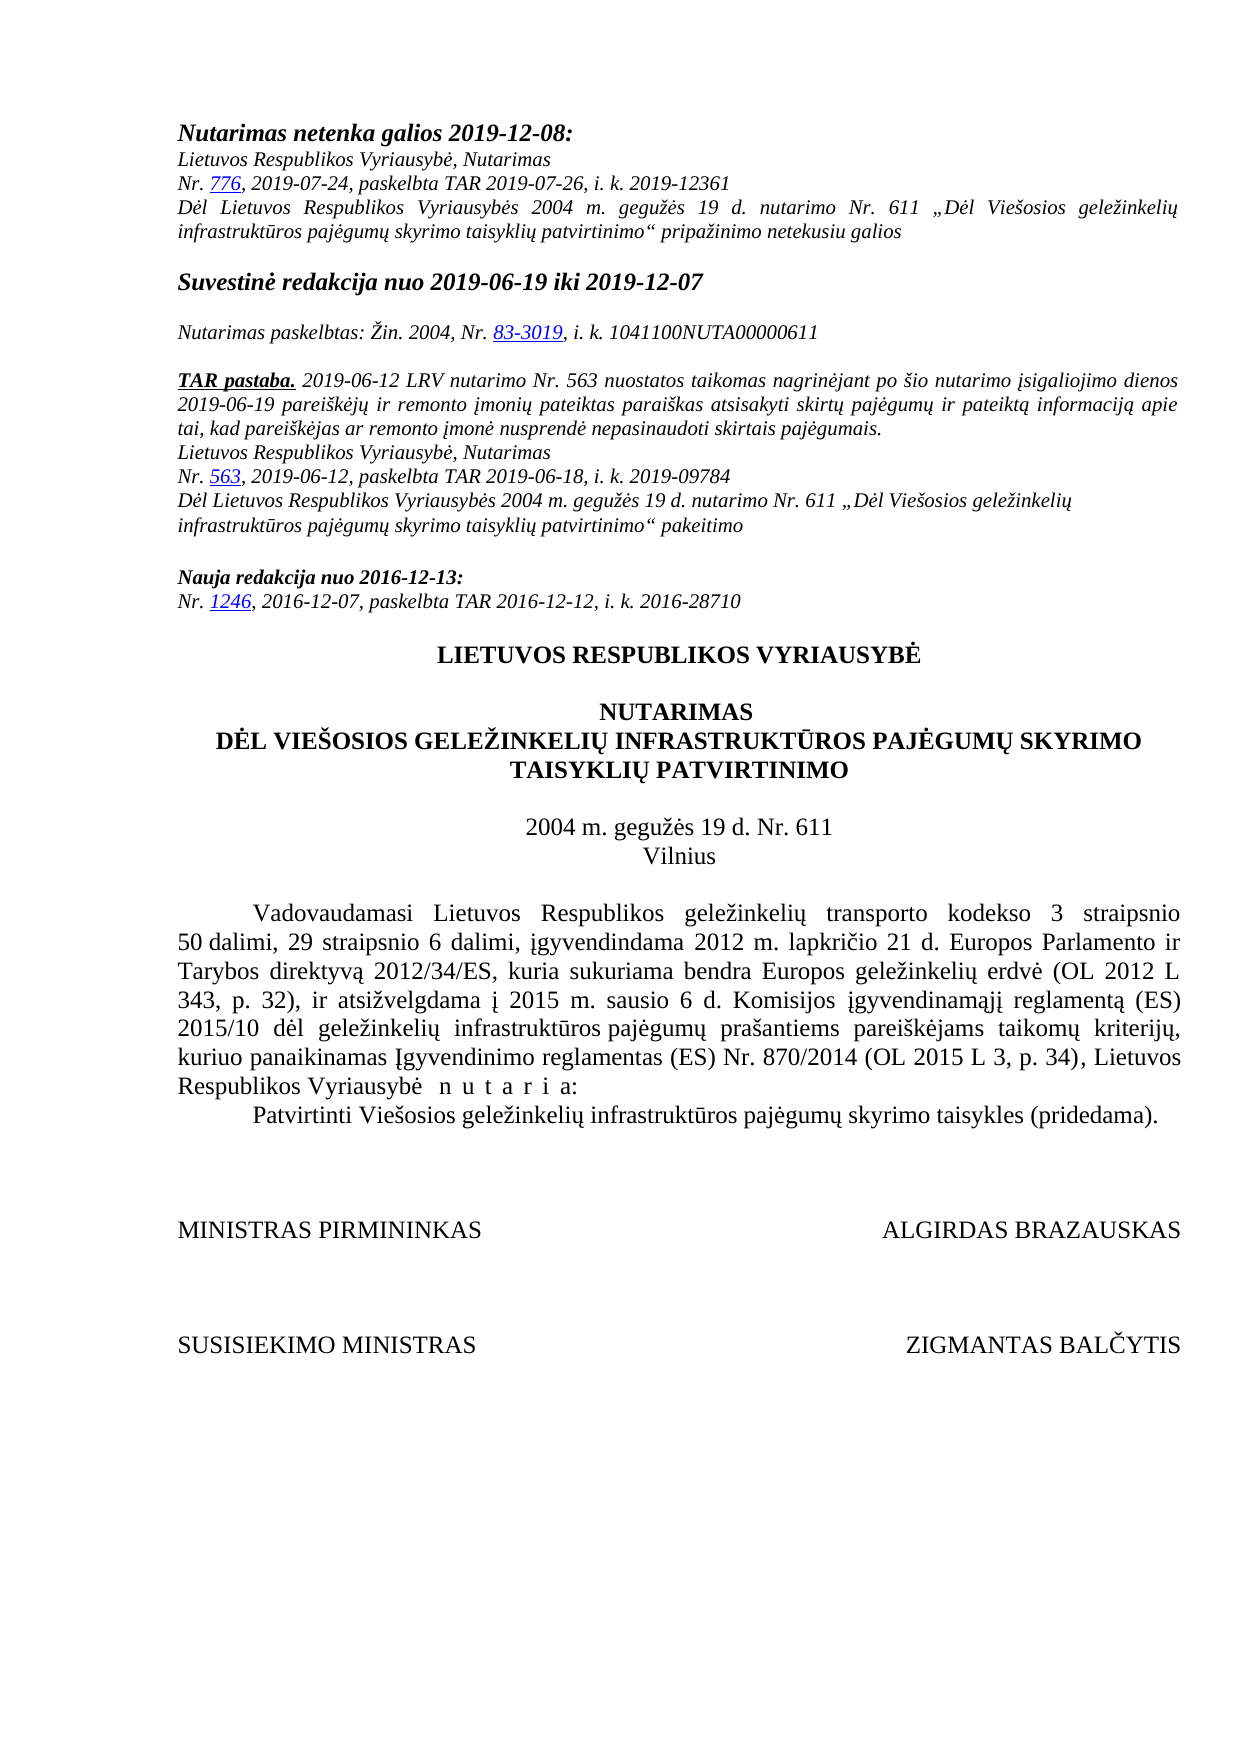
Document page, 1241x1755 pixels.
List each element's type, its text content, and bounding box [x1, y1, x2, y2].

text Susisiekimo ministras Zigmantas Balčytis [177, 1330, 1181, 1358]
text Lietuvos Respublikos Vyriausybė, Nutarimas [177, 147, 1181, 171]
text Vilnius [177, 841, 1181, 870]
text Nauja redakcija nuo 2016-12-13: [177, 565, 1181, 589]
text Dėl Lietuvos Respublikos Vyriausybės 2004 m. gegužės 19 d. nutarimo Nr. 611 „Dėl Viešosios geležinkelių infrastruktūros pajėgumų skyrimo taisyklių patvirtinimo“ pakeitimo [177, 488, 1181, 537]
text Nutarimas netenka galios 2019-12-08: [177, 118, 1181, 147]
text Nr. 1246, 2016-12-07, paskelbta TAR 2016-12-12, i. k. 2016-28710 [177, 589, 1181, 613]
text Ministras Pirmininkas Algirdas Brazauskas [177, 1215, 1181, 1243]
text NUTARIMAS [177, 697, 1181, 726]
text Dėl Lietuvos Respublikos Vyriausybės 2004 m. gegužės 19 d. nutarimo Nr. 611 „Dėl Viešosios geležinkelių infrastruktūros pajėgumų skyrimo taisyklių patvirtinimo“ pripažinimo netekusiu galios [177, 195, 1181, 243]
text 2004 m. gegužės 19 d. Nr. 611 [177, 812, 1181, 841]
text Nutarimas paskelbtas: Žin. 2004, Nr. 83-3019, i. k. 1041100NUTA00000611 [177, 320, 1181, 344]
text Nr. 776, 2019-07-24, paskelbta TAR 2019-07-26, i. k. 2019-12361 [177, 171, 1181, 195]
text Patvirtinti Viešosios geležinkelių infrastruktūros pajėgumų skyrimo taisykles (pridedama). [177, 1100, 1181, 1128]
text TAR pastaba. 2019-06-12 LRV nutarimo Nr. 563 nuostatos taikomas nagrinėjant po šio nutarimo įsigaliojimo dienos 2019-06-19 pareiškėjų ir remonto įmonių pateiktas paraiškas atsisakyti skirtų pajėgumų ir pateiktą informaciją apie tai, kad pareiškėjas ar remonto įmonė nusprendė nepasinaudoti skirtais pajėgumais. [177, 368, 1181, 440]
text Suvestinė redakcija nuo 2019-06-19 iki 2019-12-07 [177, 267, 1181, 296]
text Lietuvos Respublikos Vyriausybė, Nutarimas [177, 440, 1181, 464]
text Nr. 563, 2019-06-12, paskelbta TAR 2019-06-18, i. k. 2019-09784 [177, 464, 1181, 488]
text DĖL VIEŠOSIOS GELEŽINKELIŲ INFRASTRUKTŪROS PAJĖGUMŲ SKYRIMO TAISYKLIŲ PATVIRTINIMO [177, 726, 1181, 783]
text Vadovaudamasi Lietuvos Respublikos geležinkelių transporto kodekso 3 straipsnio 50 dalimi, 29 straipsnio 6 dalimi, įgyvendindama 2012 m. lapkričio 21 d. Europos Parlamento ir Tarybos direktyvą 2012/34/ES, kuria sukuriama bendra Europos geležinkelių erdvė (OL 2012 L 343, p. 32), ir atsižvelgdama į 2015 m. sausio 6 d. Komisijos įgyvendinamąjį reglamentą (ES) 2015/10 dėl geležinkelių infrastruktūros pajėgumų prašantiems pareiškėjams taikomų kriterijų, kuriuo panaikinamas Įgyvendinimo reglamentas (ES) Nr. 870/2014 (OL 2015 L 3, p. 34), Lietuvos Respublikos Vyriausybė nutaria: [177, 898, 1181, 1100]
text LIETUVOS RESPUBLIKOS VYRIAUSYBĖ [177, 640, 1181, 668]
